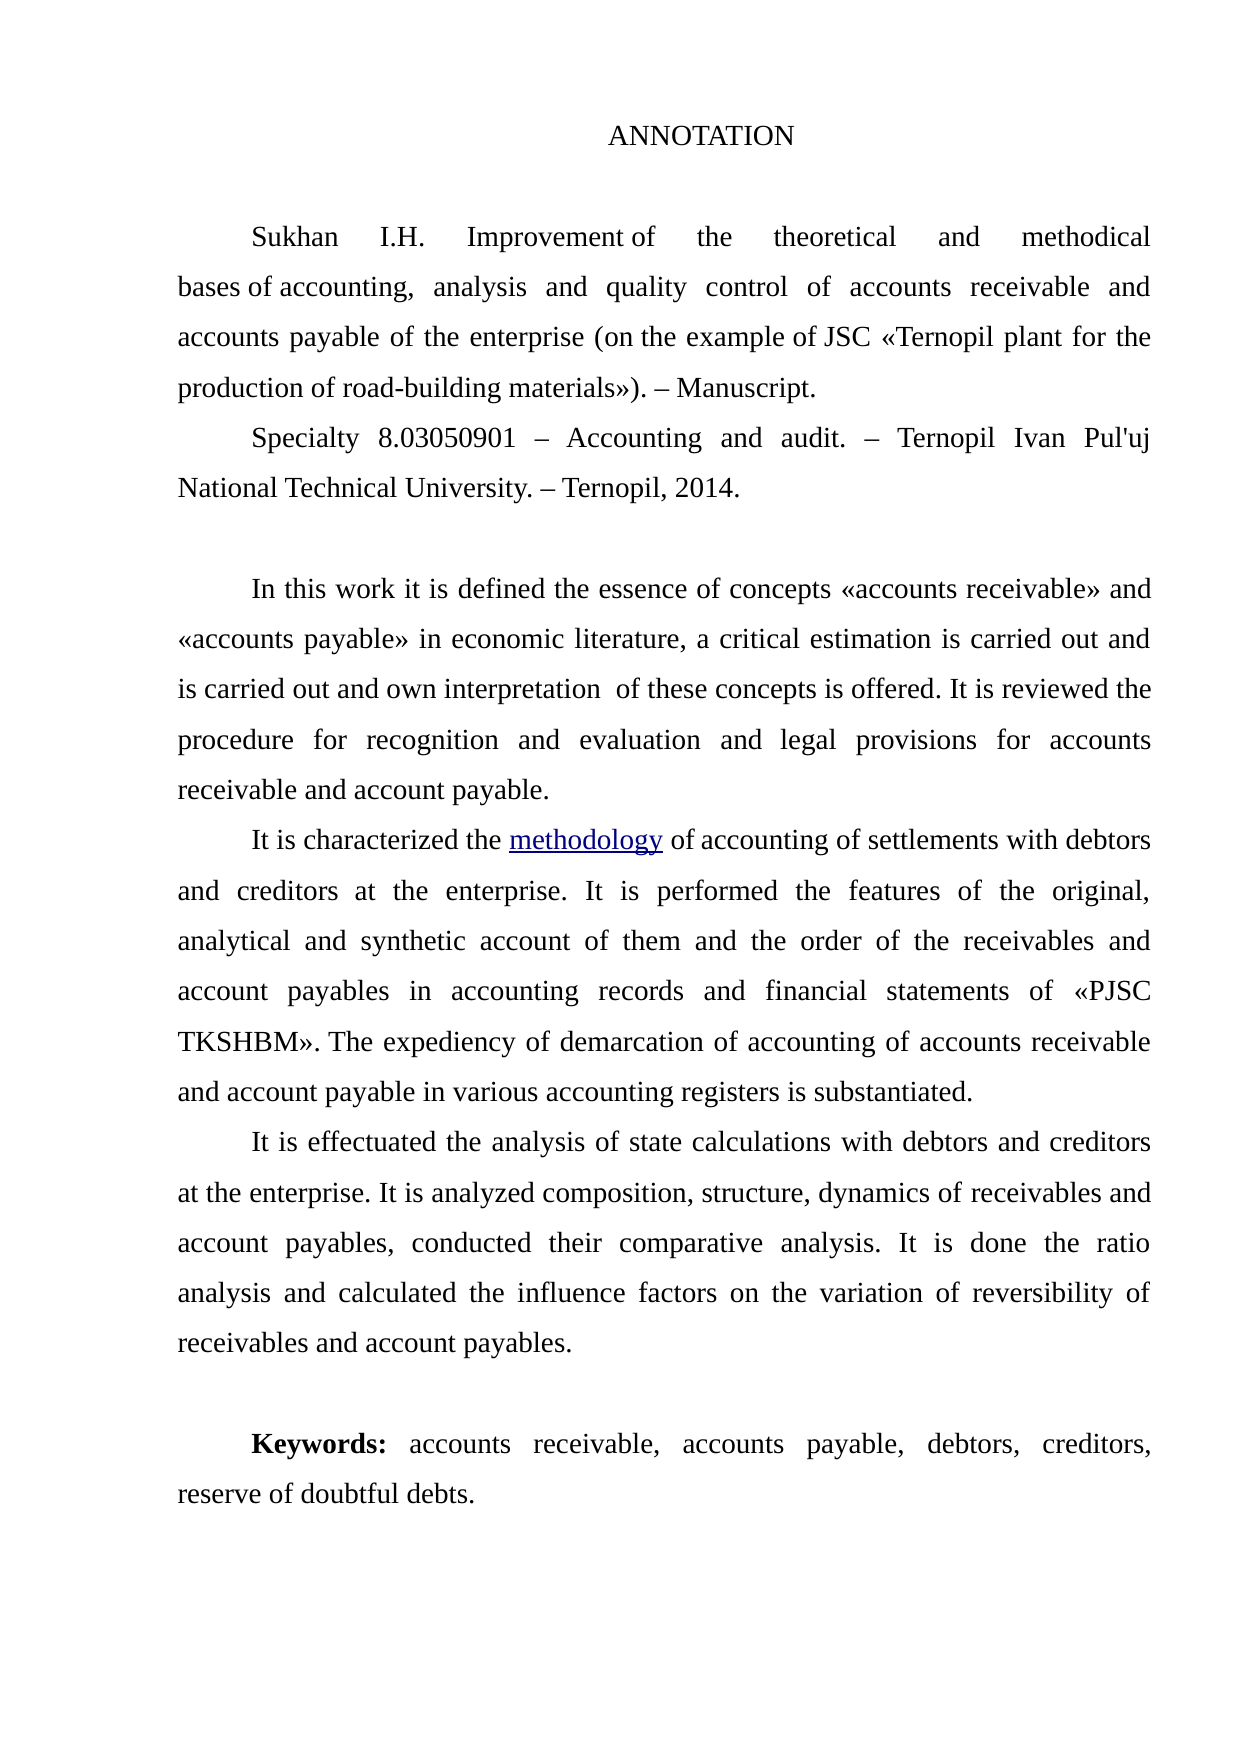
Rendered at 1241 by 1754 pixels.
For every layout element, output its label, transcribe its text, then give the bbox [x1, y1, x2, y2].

text Keywords: accounts receivable, accounts payable, debtors, creditors, reserve of doubtful debts. [177, 1426, 1152, 1510]
text It is effectuated the analysis of state calculations with debtors and creditors at the enterprise. It is analyzed composition, structure, dynamics of receivables and account payables, conducted their comparative analysis. It is done the ratio analysis and calculated the influence factors on the variation of reversibility of receivables and account payables. [177, 1124, 1152, 1359]
text Specialty 8.03050901 – Accounting and audit. – Ternopil Ivan Pul'uj National Technical University. – Ternopil, 2014. [177, 420, 1152, 504]
text Sukhan I.H. Improvement of the theoretical and methodical bases of accounting, analysis and quality control of accounts receivable and accounts payable of the enterprise (on the example of JSC «Ternopil plant for the production of road-building materials»). – Manuscript. [177, 219, 1152, 403]
text It is characterized the methodology of accounting of settlements with debtors and creditors at the enterprise. It is performed the features of the original, analytical and synthetic account of them and the order of the receivables and account payables in accounting records and financial statements of «PJSC TKSHBM». The expediency of demarcation of accounting of accounts receivable and account payable in various accounting registers is substantiated. [177, 822, 1152, 1108]
text In this work it is defined the essence of concepts «accounts receivable» and «accounts payable» in economic literature, a critical estimation is carried out and is carried out and own interpretation of these concepts is offered. It is reviewed the procedure for recognition and evaluation and legal provisions for accounts receivable and account payable. [177, 571, 1152, 806]
text ANNOTATION [177, 118, 1152, 152]
